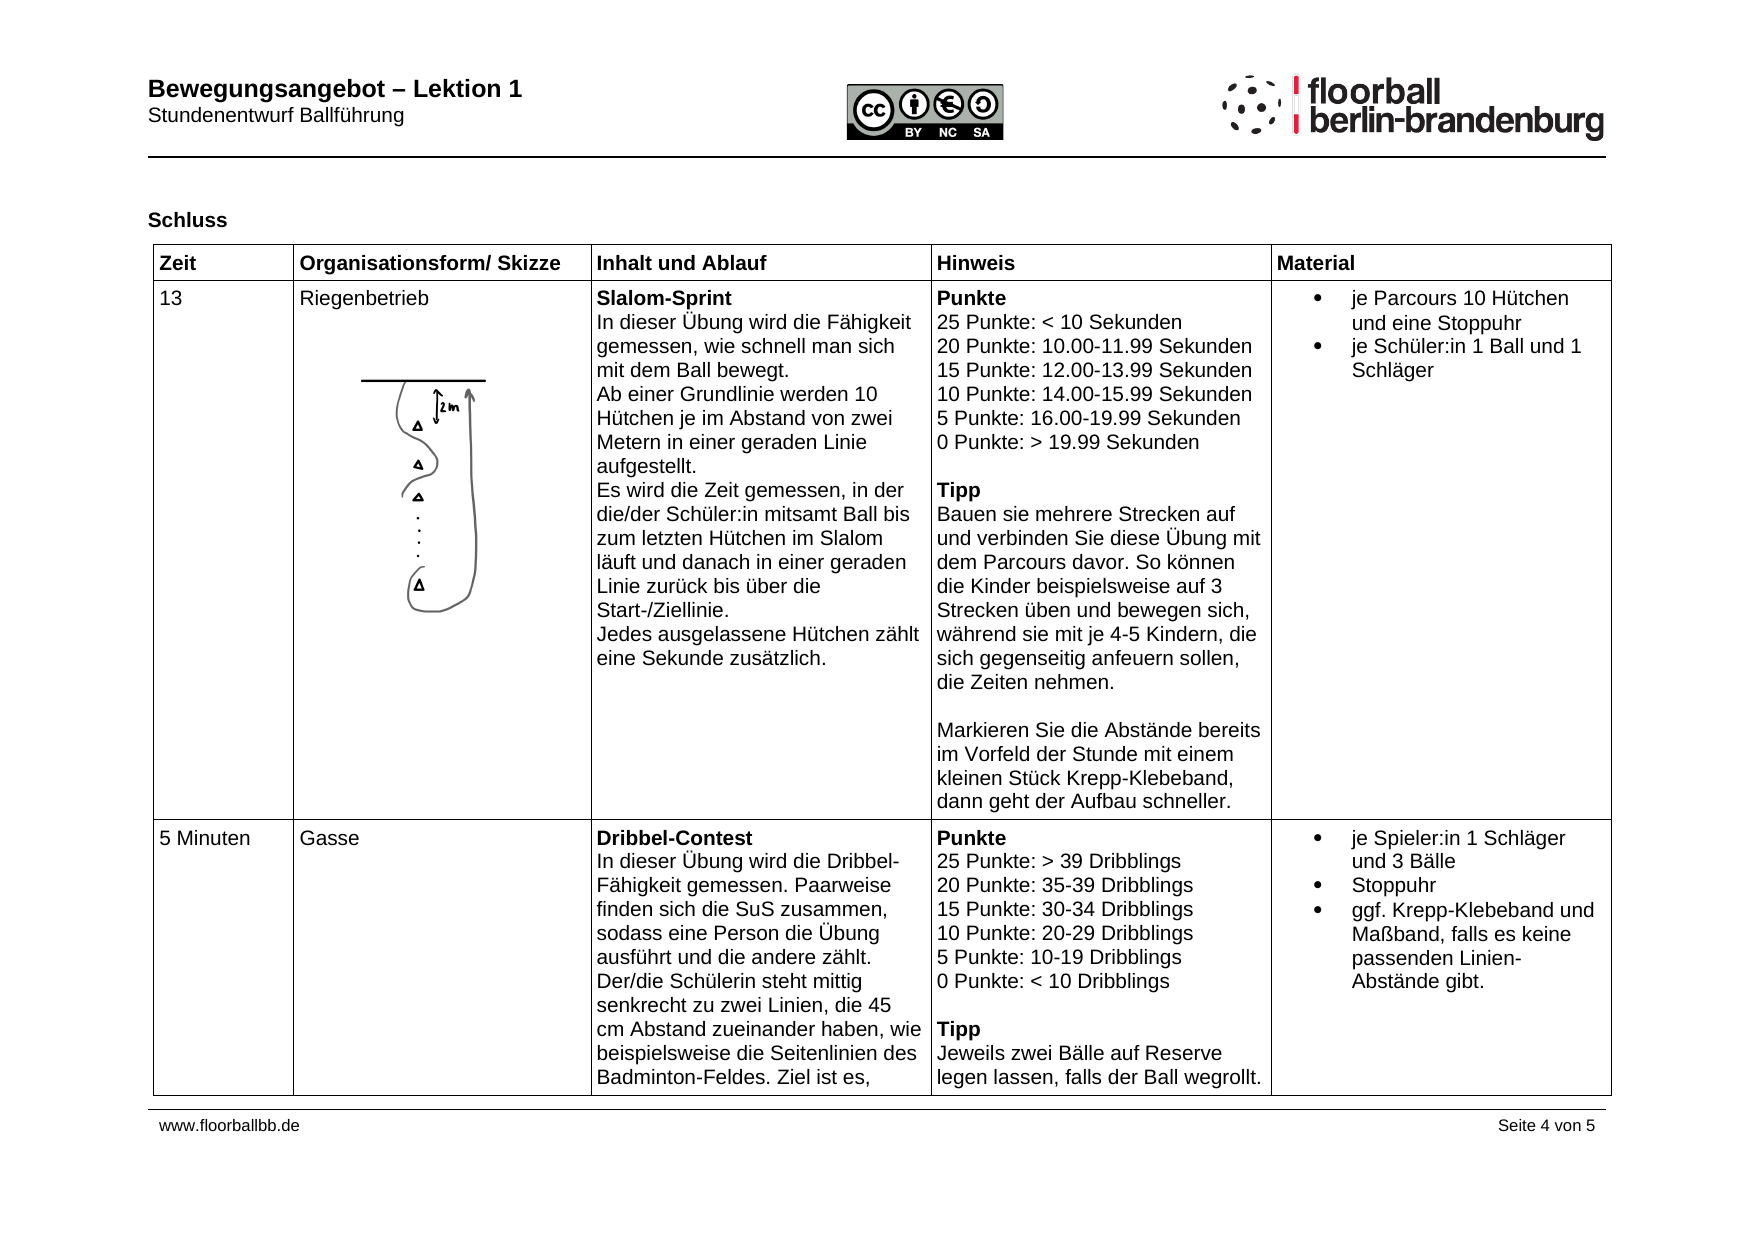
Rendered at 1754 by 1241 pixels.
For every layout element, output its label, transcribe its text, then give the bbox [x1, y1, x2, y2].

table_cell Dribbel-Contest In dieser Übung wird die Dribbel-Fähigkeit gemessen. Paarweise finden sich die SuS zusammen, sodass eine Person die Übung ausführt und die andere zählt. Der/die Schülerin steht mittig senkrecht zu zwei Linien, die 45 cm Abstand zueinander haben, wie beispielsweise die Seitenlinien des Badminton-Feldes. Ziel ist es, [592, 820, 931, 1094]
table_cell Riegenbetrieb [294, 281, 591, 819]
table_cell je Parcours 10 Hütchen und eine Stoppuhr je Schüler:in 1 Ball und 1 Schläger [1272, 281, 1611, 819]
table_header Organisationsform/ Skizze [294, 245, 591, 280]
table_header Hinweis [932, 245, 1271, 280]
table_cell je Spieler:in 1 Schläger und 3 Bälle Stoppuhr ggf. Krepp-Klebeband und Maßband, falls es keine passenden Linien-Abstände gibt. [1272, 820, 1611, 1094]
table_cell 13 [154, 281, 293, 819]
subtitle Schluss [148, 208, 1606, 232]
table_cell Slalom-Sprint In dieser Übung wird die Fähigkeit gemessen, wie schnell man sich mit dem Ball bewegt. Ab einer Grundlinie werden 10 Hütchen je im Abstand von zwei Metern in einer geraden Linie aufgestellt. Es wird die Zeit gemessen, in der die/der Schüler:in mitsamt Ball bis zum letzten Hütchen im Slalom läuft und danach in einer geraden Linie zurück bis über die Start-/Ziellinie. Jedes ausgelassene Hütchen zählt eine Sekunde zusätzlich. [592, 281, 931, 819]
picture [325, 310, 570, 661]
table_header Zeit [154, 245, 293, 280]
table_cell Punkte 25 Punkte: < 10 Sekunden 20 Punkte: 10.00-11.99 Sekunden 15 Punkte: 12.00-13.99 Sekunden 10 Punkte: 14.00-15.99 Sekunden 5 Punkte: 16.00-19.99 Sekunden 0 Punkte: > 19.99 Sekunden Tipp Bauen sie mehrere Strecken auf und verbinden Sie diese Übung mit dem Parcours davor. So können die Kinder beispielsweise auf 3 Strecken üben und bewegen sich, während sie mit je 4-5 Kindern, die sich gegenseitig anfeuern sollen, die Zeiten nehmen. Markieren Sie die Abstände bereits im Vorfeld der Stunde mit einem kleinen Stück Krepp-Klebeband, dann geht der Aufbau schneller. [932, 281, 1271, 819]
table_cell 5 Minuten [154, 820, 293, 1094]
table_cell Gasse [294, 820, 591, 1094]
table_header Inhalt und Ablauf [592, 245, 931, 280]
picture [1222, 73, 1604, 141]
table_header Material [1272, 245, 1611, 280]
picture [846, 84, 1004, 140]
table_cell Punkte 25 Punkte: > 39 Dribblings 20 Punkte: 35-39 Dribblings 15 Punkte: 30-34 Dribblings 10 Punkte: 20-29 Dribblings 5 Punkte: 10-19 Dribblings 0 Punkte: < 10 Dribblings Tipp Jeweils zwei Bälle auf Reserve legen lassen, falls der Ball wegrollt. [932, 820, 1271, 1094]
